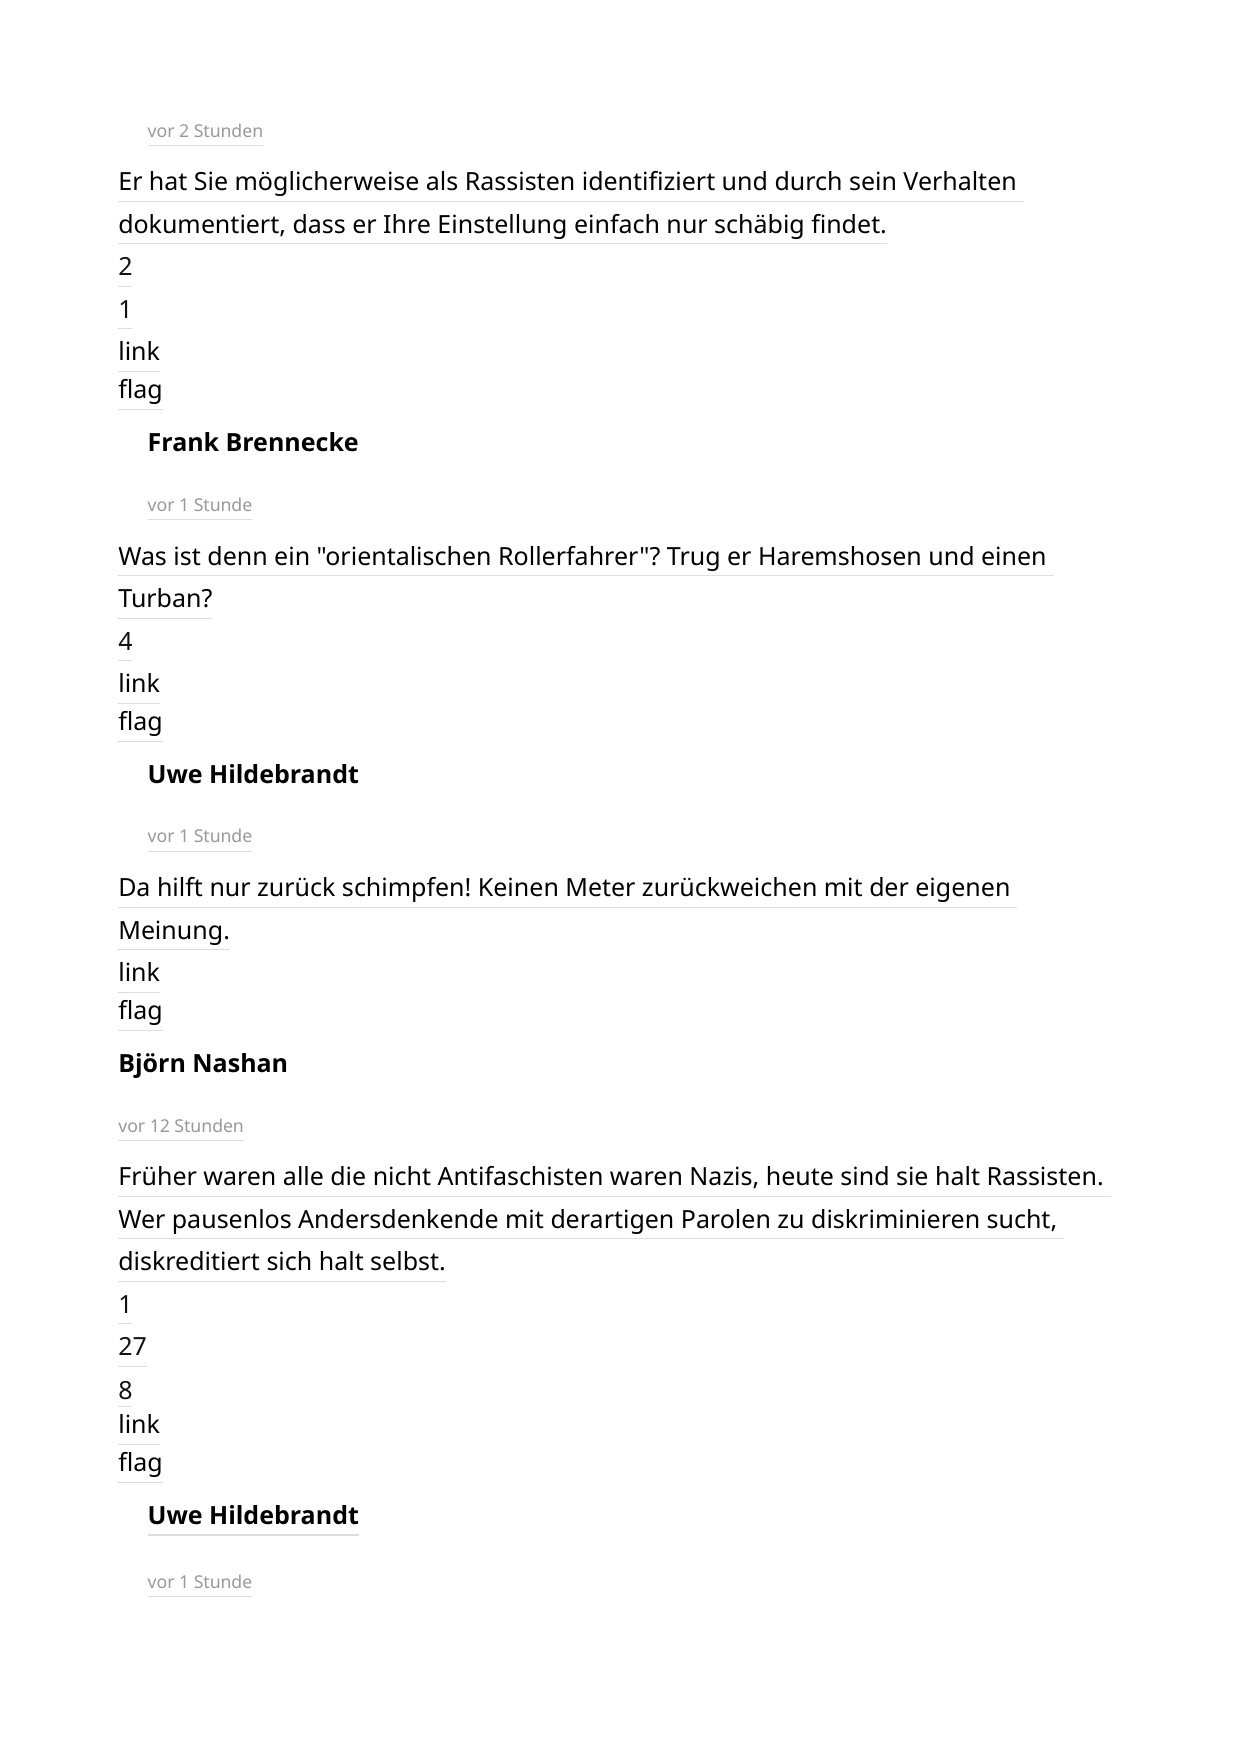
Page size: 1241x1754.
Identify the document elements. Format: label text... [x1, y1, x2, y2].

text Er hat Sie möglicherweise als Rassisten identifiziert und durch sein Verhalten dokumentiert, dass er Ihre Einstellung einfach nur schäbig findet. [118, 164, 1122, 244]
text link [118, 334, 1122, 372]
text 27 [118, 1329, 1122, 1367]
text 8 [118, 1372, 1122, 1407]
text flag [118, 1445, 1122, 1483]
text flag [118, 704, 1122, 742]
text flag [118, 993, 1122, 1031]
text Frank Brennecke [147, 425, 1122, 459]
text Uwe Hildebrandt [147, 1498, 1122, 1536]
text vor 1 Stunde [147, 1569, 1118, 1597]
text flag [118, 372, 1122, 410]
text vor 1 Stunde [147, 492, 1118, 520]
text Da hilft nur zurück schimpfen! Keinen Meter zurückweichen mit der eigenen Meinung. [118, 870, 1122, 950]
text link [118, 666, 1122, 704]
text vor 2 Stunden [147, 118, 1118, 146]
text Früher waren alle die nicht Antifaschisten waren Nazis, heute sind sie halt Rassisten. Wer pausenlos Andersdenkende mit derartigen Parolen zu diskriminieren sucht, diskreditiert sich halt selbst. [118, 1159, 1122, 1282]
text Björn Nashan [118, 1046, 1122, 1080]
text link [118, 955, 1122, 993]
text vor 12 Stunden [118, 1113, 1118, 1141]
text 1 [118, 1287, 1122, 1324]
text 1 [118, 292, 1122, 329]
text vor 1 Stunde [147, 824, 1118, 852]
text 4 [118, 623, 1122, 661]
text 2 [118, 249, 1122, 287]
text link [118, 1407, 1122, 1445]
text Uwe Hildebrandt [147, 756, 1122, 791]
text Was ist denn ein "orientalischen Rollerfahrer"? Trug er Haremshosen und einen Turban? [118, 538, 1122, 619]
